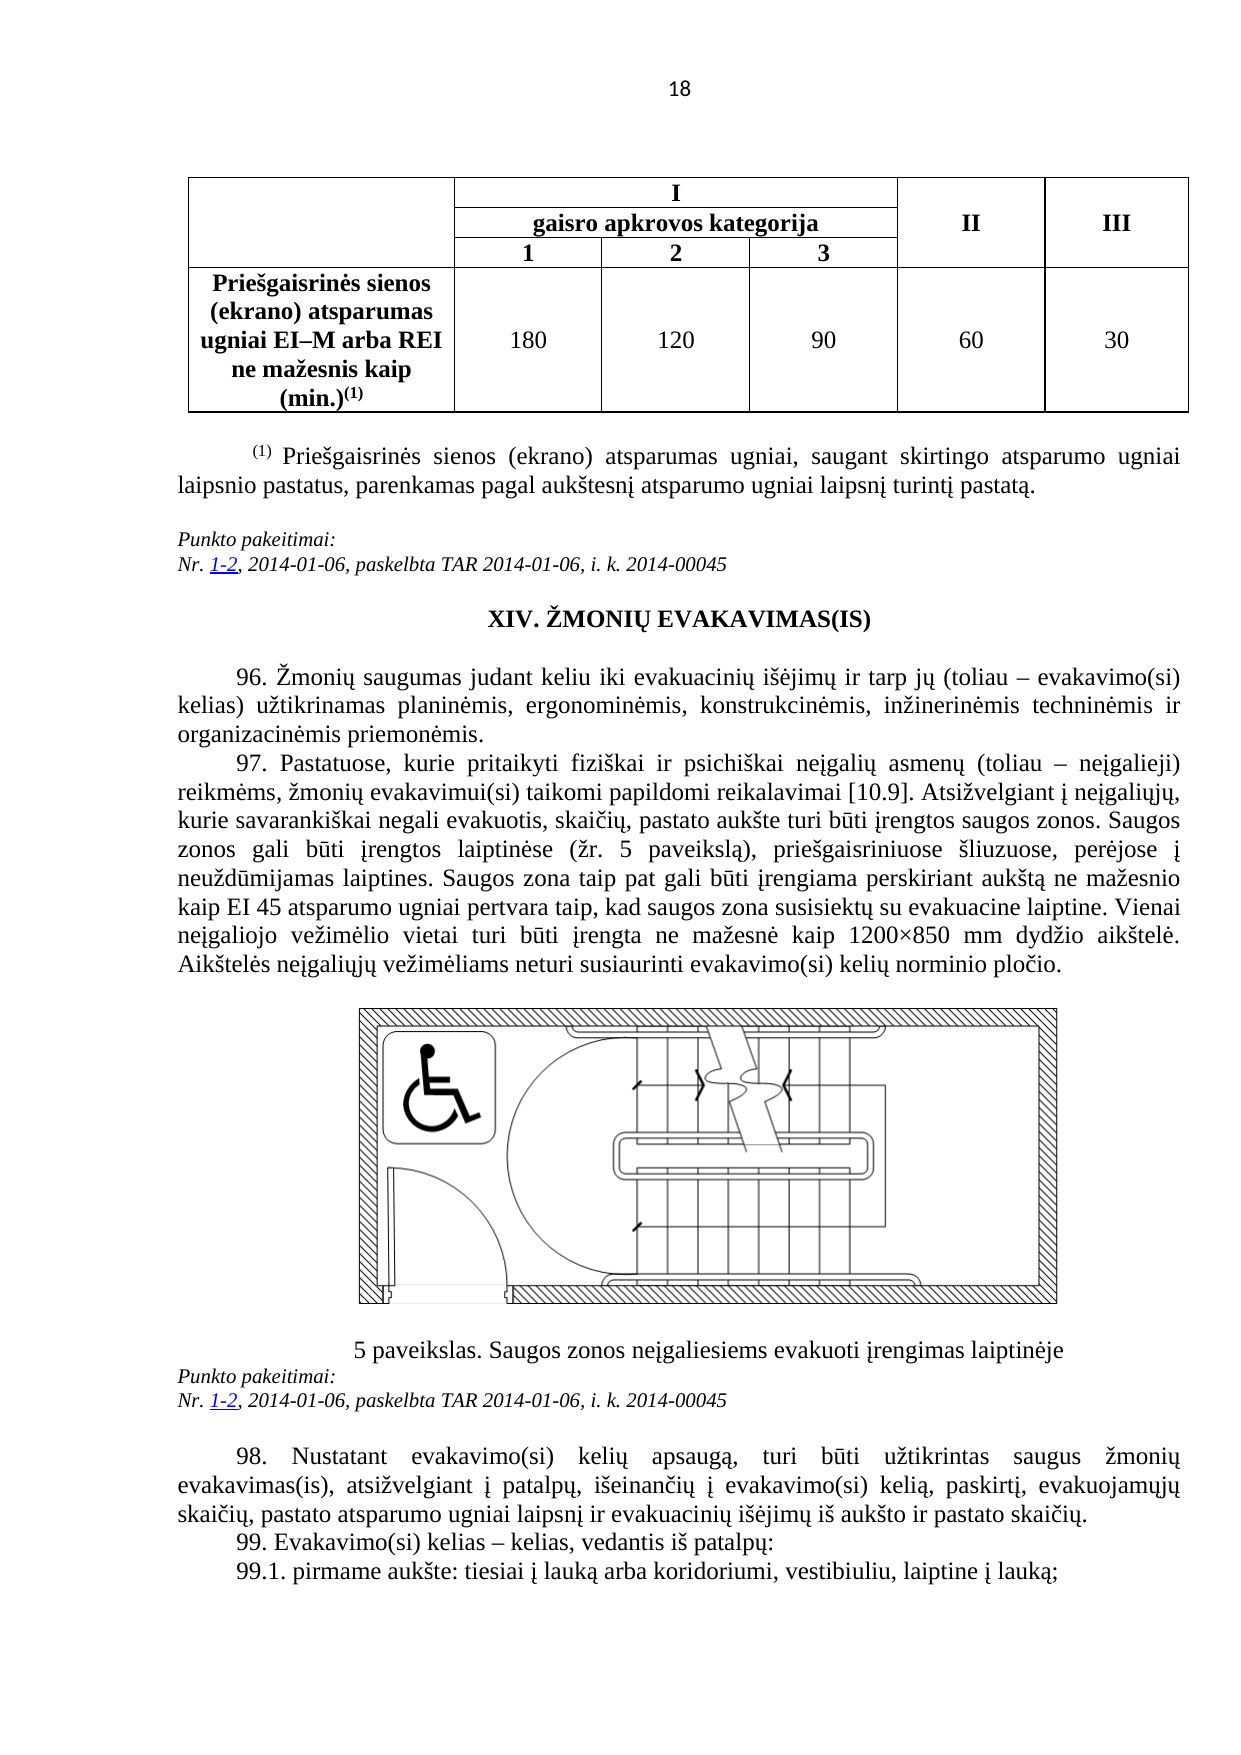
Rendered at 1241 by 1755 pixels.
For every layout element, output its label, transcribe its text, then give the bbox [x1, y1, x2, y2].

table_cell 60 [898, 268, 1044, 411]
text (1) Priešgaisrinės sienos (ekrano) atsparumas ugniai, saugant skirtingo atsparumo ugniai laipsnio pastatus, parenkamas pagal aukštesnį atsparumo ugniai laipsnį turintį pastatą. [177, 441, 1181, 499]
text 99.1. pirmame aukšte: tiesiai į lauką arba koridoriumi, vestibiuliu, laiptine į lauką; [177, 1556, 1181, 1585]
text 99. Evakavimo(si) kelias – kelias, vedantis iš patalpų: [177, 1527, 1181, 1556]
table_cell 120 [602, 268, 749, 411]
text 96. Žmonių saugumas judant keliu iki evakuacinių išėjimų ir tarp jų (toliau – evakavimo(si) kelias) užtikrinamas planinėmis, ergonominėmis, konstrukcinėmis, inžinerinėmis techninėmis ir organizacinėmis priemonėmis. [177, 662, 1181, 748]
text Nr. 1-2, 2014-01-06, paskelbta TAR 2014-01-06, i. k. 2014-00045 [177, 551, 1181, 576]
text 98. Nustatant evakavimo(si) kelių apsaugą, turi būti užtikrintas saugus žmonių evakavimas(is), atsižvelgiant į patalpų, išeinančių į evakavimo(si) kelią, paskirtį, evakuojamųjų skaičių, pastato atsparumo ugniai laipsnį ir evakuacinių išėjimų iš aukšto ir pastato skaičių. [177, 1441, 1181, 1527]
table_cell 90 [750, 268, 897, 411]
table_cell 180 [455, 268, 601, 411]
table_cell II [898, 178, 1044, 267]
text Punkto pakeitimai: [177, 527, 1181, 551]
table_cell III [1046, 178, 1188, 267]
table_cell gaisro apkrovos kategorija [455, 208, 897, 237]
text 5 paveikslas. Saugos zonos neįgaliesiems evakuoti įrengimas laiptinėje [177, 1336, 1181, 1364]
table_cell 2 [602, 238, 749, 267]
text Nr. 1-2, 2014-01-06, paskelbta TAR 2014-01-06, i. k. 2014-00045 [177, 1388, 1181, 1412]
text 97. Pastatuose, kurie pritaikyti fiziškai ir psichiškai neįgalių asmenų (toliau – neįgalieji) reikmėms, žmonių evakavimui(si) taikomi papildomi reikalavimai [10.9]. Atsižvelgiant į neįgaliųjų, kurie savarankiškai negali evakuotis, skaičių, pastato aukšte turi būti įrengtos saugos zonos. Saugos zonos gali būti įrengtos laiptinėse (žr. 5 paveikslą), priešgaisriniuose šliuzuose, perėjose į neuždūmijamas laiptines. Saugos zona taip pat gali būti įrengiama perskiriant aukštą ne mažesnio kaip EI 45 atsparumo ugniai pertvara taip, kad saugos zona susisiektų su evakuacine laiptine. Vienai neįgaliojo vežimėlio vietai turi būti įrengta ne mažesnė kaip 1200×850 mm dydžio aikštelė. Aikštelės neįgaliųjų vežimėliams neturi susiaurinti evakavimo(si) kelių norminio pločio. [177, 748, 1181, 978]
table_cell 1 [455, 238, 601, 267]
table_cell 3 [750, 238, 897, 267]
table_cell I [455, 178, 897, 207]
subtitle XIV. Žmonių EVAKavimas(IS) [177, 604, 1181, 633]
table_cell Priešgaisrinės sienos (ekrano) atsparumas ugniai EI–M arba REI ne mažesnis kaip (min.)(1) [189, 268, 454, 411]
table_cell 30 [1046, 268, 1188, 411]
table_header [189, 178, 454, 267]
text Punkto pakeitimai: [177, 1364, 1181, 1388]
